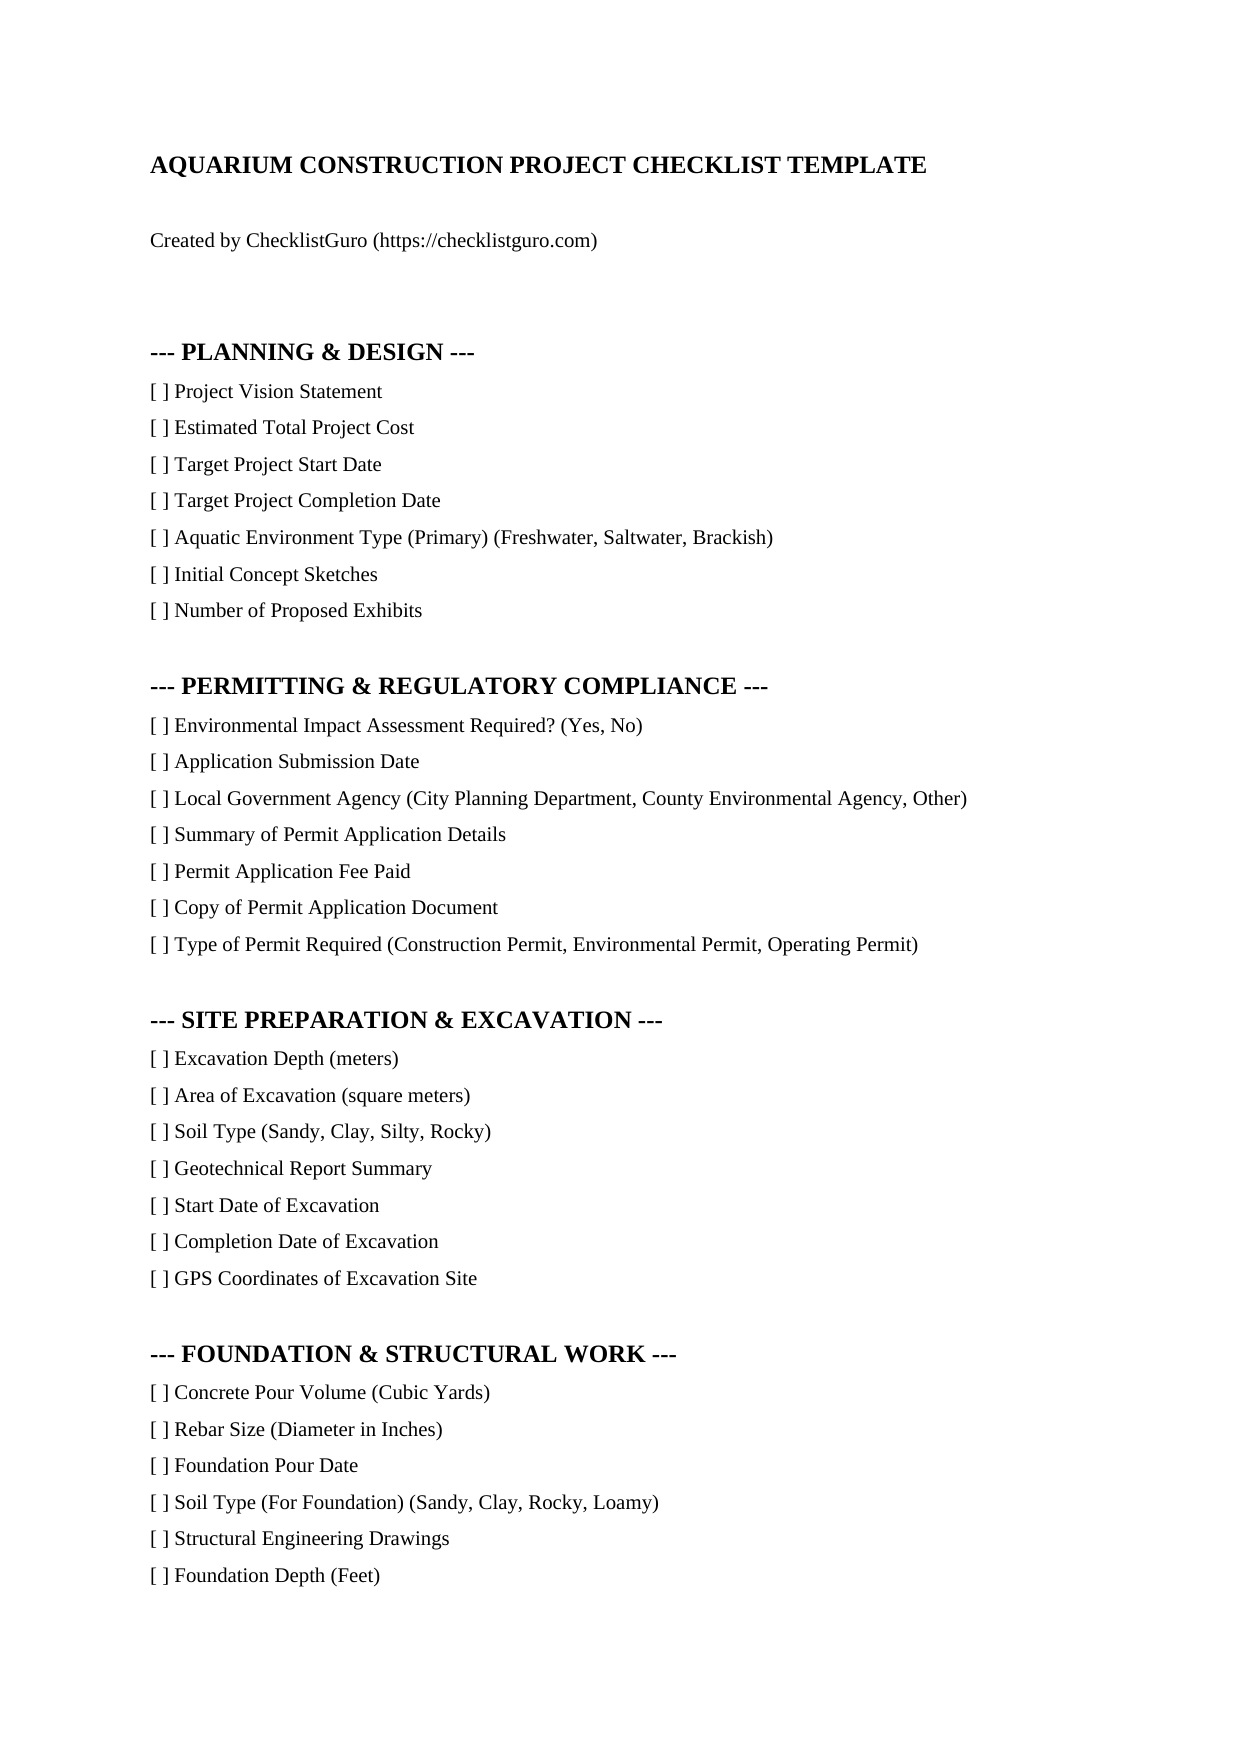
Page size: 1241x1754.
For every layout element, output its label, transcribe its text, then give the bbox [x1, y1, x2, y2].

text [ ] Soil Type (Sandy, Clay, Silty, Rocky) [150, 1119, 1090, 1143]
text [ ] Target Project Completion Date [150, 488, 1090, 512]
text [ ] Completion Date of Excavation [150, 1229, 1090, 1253]
text [ ] Rebar Size (Diameter in Inches) [150, 1417, 1090, 1441]
text [ ] Environmental Impact Assessment Required? (Yes, No) [150, 712, 1090, 737]
text [ ] Permit Application Fee Paid [150, 859, 1090, 883]
text Created by ChecklistGuro (https://checklistguro.com) [150, 228, 1090, 252]
text [ ] Concrete Pour Volume (Cubic Yards) [150, 1380, 1090, 1404]
text [ ] Summary of Permit Application Details [150, 822, 1090, 846]
text [ ] Application Submission Date [150, 749, 1090, 773]
text [ ] GPS Coordinates of Excavation Site [150, 1266, 1090, 1290]
text [ ] Initial Concept Sketches [150, 562, 1090, 586]
text [ ] Aquatic Environment Type (Primary) (Freshwater, Saltwater, Brackish) [150, 525, 1090, 549]
text [ ] Foundation Pour Date [150, 1453, 1090, 1477]
text --- PLANNING & DESIGN --- [150, 337, 1090, 366]
text [ ] Local Government Agency (City Planning Department, County Environmental Agency, Other) [150, 786, 1090, 810]
text [ ] Project Vision Statement [150, 379, 1090, 403]
text [ ] Excavation Depth (meters) [150, 1046, 1090, 1070]
text [ ] Type of Permit Required (Construction Permit, Environmental Permit, Operating Permit) [150, 932, 1090, 956]
text AQUARIUM CONSTRUCTION PROJECT CHECKLIST TEMPLATE [150, 150, 1090, 179]
text --- PERMITTING & REGULATORY COMPLIANCE --- [150, 671, 1090, 700]
text [ ] Area of Excavation (square meters) [150, 1083, 1090, 1107]
text [ ] Number of Proposed Exhibits [150, 598, 1090, 622]
text [ ] Geotechnical Report Summary [150, 1156, 1090, 1180]
text [ ] Target Project Start Date [150, 452, 1090, 476]
text --- SITE PREPARATION & EXCAVATION --- [150, 1005, 1090, 1034]
text [ ] Estimated Total Project Cost [150, 415, 1090, 439]
text [ ] Soil Type (For Foundation) (Sandy, Clay, Rocky, Loamy) [150, 1490, 1090, 1514]
text [ ] Foundation Depth (Feet) [150, 1563, 1090, 1587]
text [ ] Copy of Permit Application Document [150, 895, 1090, 919]
text [ ] Structural Engineering Drawings [150, 1526, 1090, 1550]
text --- FOUNDATION & STRUCTURAL WORK --- [150, 1339, 1090, 1367]
text [ ] Start Date of Excavation [150, 1192, 1090, 1217]
